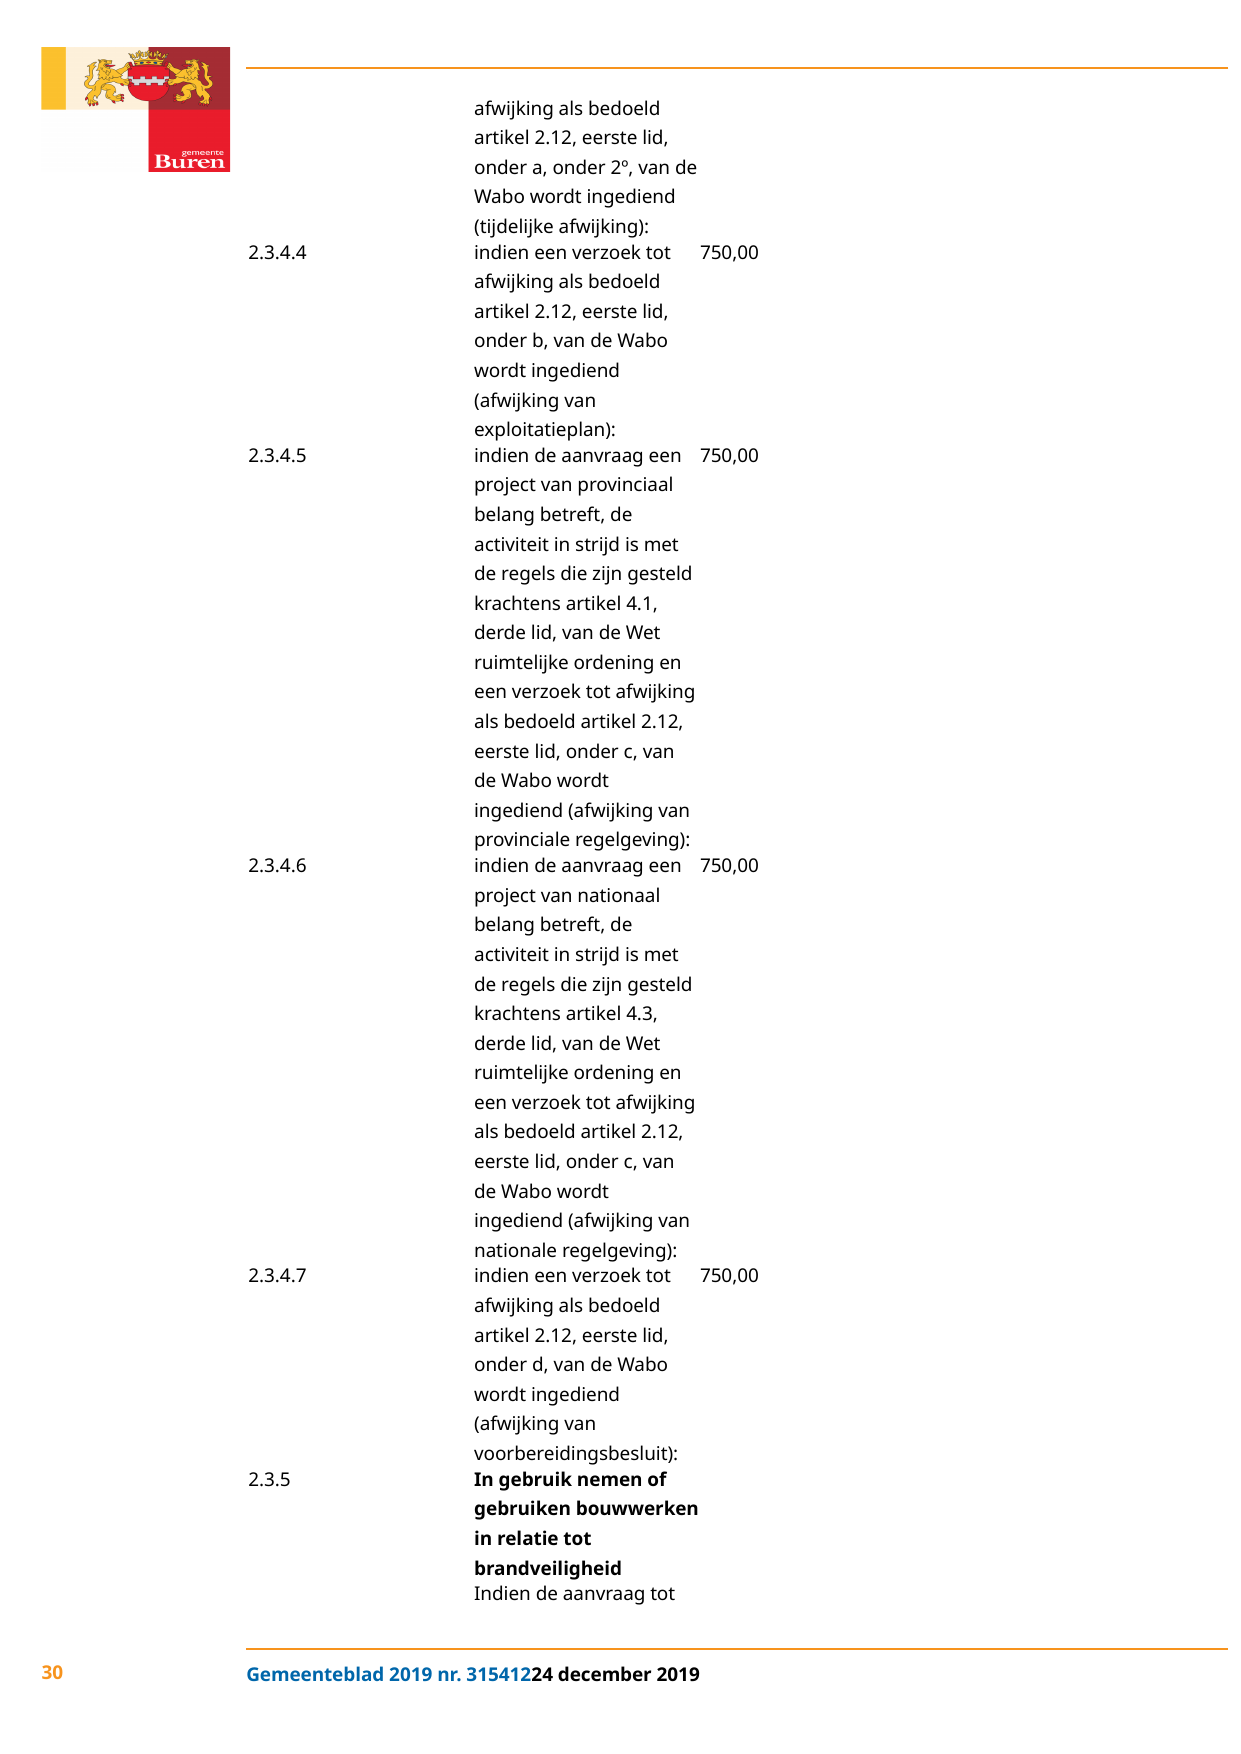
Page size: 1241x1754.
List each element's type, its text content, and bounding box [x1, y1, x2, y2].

table_cell [700, 95, 926, 239]
table_cell [248, 95, 474, 239]
table_cell 2.3.5 [248, 1466, 474, 1580]
table_cell 750,00 [700, 239, 926, 442]
table_cell indien een verzoek tot afwijking als bedoeld artikel 2.12, eerste lid, onder d, van de Wabo wordt ingediend (afwijking van voorbereidingsbesluit): [474, 1263, 700, 1466]
table_cell [700, 1580, 926, 1606]
table_cell indien de aanvraag een project van nationaal belang betreft, de activiteit in strijd is met de regels die zijn gesteld krachtens artikel 4.3, derde lid, van de Wet ruimtelijke ordening en een verzoek tot afwijking als bedoeld artikel 2.12, eerste lid, onder c, van de Wabo wordt ingediend (afwijking van nationale regelgeving): [474, 853, 700, 1263]
table_cell 2.3.4.4 [248, 239, 474, 442]
table_cell afwijking als bedoeld artikel 2.12, eerste lid, onder a, onder 2º, van de Wabo wordt ingediend (tijdelijke afwijking): [474, 95, 700, 239]
table_cell [248, 1580, 474, 1606]
table_cell [700, 1466, 926, 1580]
table_cell indien de aanvraag een project van provinciaal belang betreft, de activiteit in strijd is met de regels die zijn gesteld krachtens artikel 4.1, derde lid, van de Wet ruimtelijke ordening en een verzoek tot afwijking als bedoeld artikel 2.12, eerste lid, onder c, van de Wabo wordt ingediend (afwijking van provinciale regelgeving): [474, 442, 700, 852]
table_cell Indien de aanvraag tot [474, 1580, 700, 1606]
table_cell 2.3.4.6 [248, 853, 474, 1263]
table_cell In gebruik nemen of gebruiken bouwwerken in relatie tot brandveiligheid [474, 1466, 700, 1580]
table_cell indien een verzoek tot afwijking als bedoeld artikel 2.12, eerste lid, onder b, van de Wabo wordt ingediend (afwijking van exploitatieplan): [474, 239, 700, 442]
table_cell 2.3.4.5 [248, 442, 474, 852]
picture [41, 47, 231, 172]
table_cell 750,00 [700, 1263, 926, 1466]
table_cell 750,00 [700, 853, 926, 1263]
table_cell 750,00 [700, 442, 926, 852]
table_cell 2.3.4.7 [248, 1263, 474, 1466]
